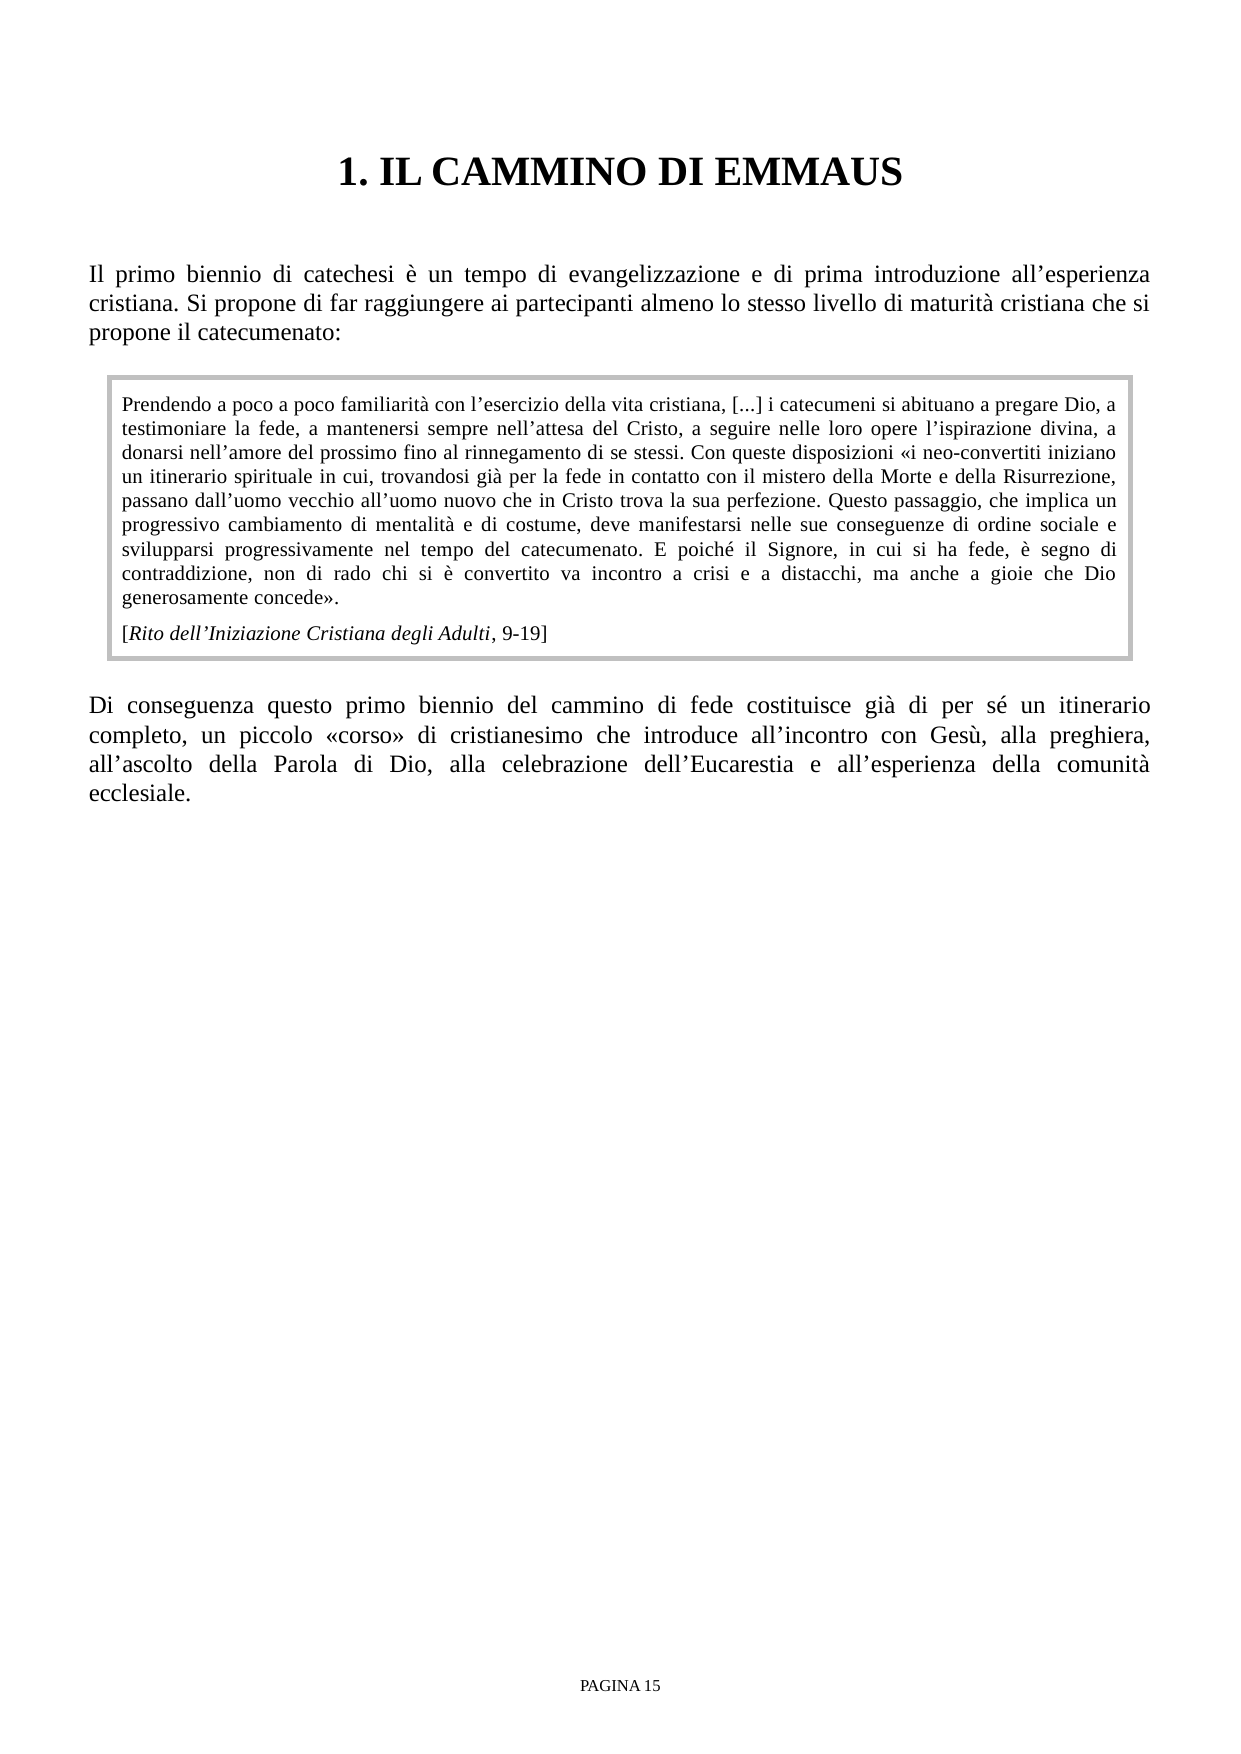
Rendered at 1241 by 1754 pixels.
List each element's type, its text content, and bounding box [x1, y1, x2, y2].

table_header Prendendo a poco a poco familiarità con l’esercizio della vita cristiana, [...] i catecumeni si abituano a pregare Dio, a testimoniare la fede, a mantenersi sempre nell’attesa del Cristo, a seguire nelle loro opere l’ispirazione divina, a donarsi nell’amore del prossimo fino al rinnegamento di se stessi. Con queste disposizioni «i neo-convertiti iniziano un itinerario spirituale in cui, trovandosi già per la fede in contatto con il mistero della Morte e della Risurrezione, passano dall’uomo vecchio all’uomo nuovo che in Cristo trova la sua perfezione. Questo passaggio, che implica un progressivo cambiamento di mentalità e di costume, deve manifestarsi nelle sue conseguenze di ordine sociale e svilupparsi progressivamente nel tempo del catecumenato. E poiché il Signore, in cui si ha fede, è segno di contraddizione, non di rado chi si è convertito va incontro a crisi e a distacchi, ma anche a gioie che Dio generosamente concede». [Rito dell’Iniziazione Cristiana degli Adulti, 9-19] [112, 380, 1128, 656]
text Il primo biennio di catechesi è un tempo di evangelizzazione e di prima introduzione all’esperienza cristiana. Si propone di far raggiungere ai partecipanti almeno lo stesso livello di maturità cristiana che si propone il catecumenato: [88, 259, 1152, 346]
text 1. IL CAMMINO DI EMMAUS [88, 147, 1152, 195]
text Di conseguenza questo primo biennio del cammino di fede costituisce già di per sé un itinerario completo, un piccolo «corso» di cristianesimo che introduce all’incontro con Gesù, alla preghiera, all’ascolto della Parola di Dio, alla celebrazione dell’Eucarestia e all’esperienza della comunità ecclesiale. [88, 690, 1152, 807]
